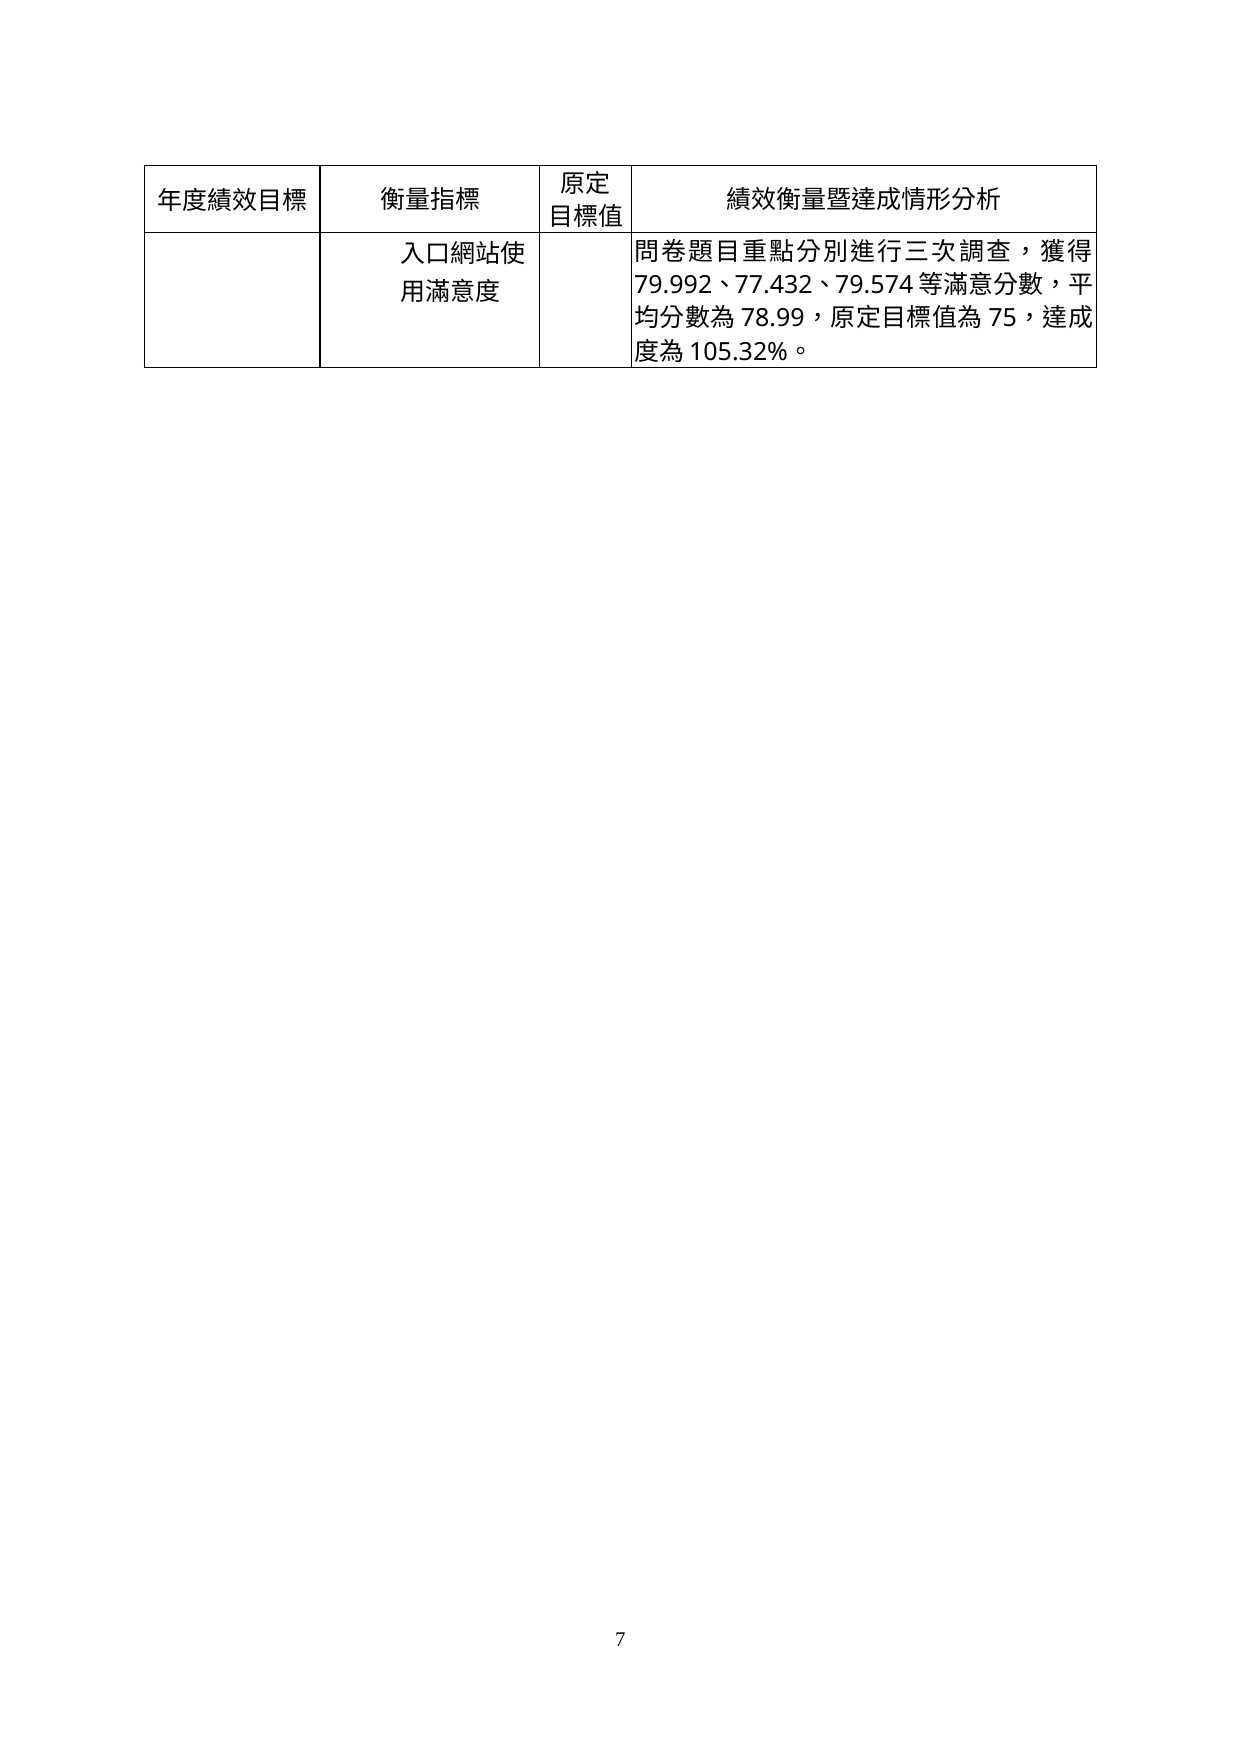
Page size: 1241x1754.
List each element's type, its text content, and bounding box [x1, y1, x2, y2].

table_cell [145, 233, 319, 367]
table_header 衡量指標 [321, 166, 539, 232]
table_header 績效衡量暨達成情形分析 [632, 166, 1096, 232]
table_cell [540, 233, 631, 367]
table_header 年度績效目標 [145, 166, 319, 232]
table_header 原定 目標值 [540, 166, 631, 232]
table_cell 問卷題目重點分別進行三次調查，獲得79.992、77.432、79.574等滿意分數，平均分數為78.99，原定目標值為75，達成度為105.32%。 [632, 233, 1096, 367]
table_cell 提升生態工程入口網站使用滿意度 [321, 233, 539, 367]
